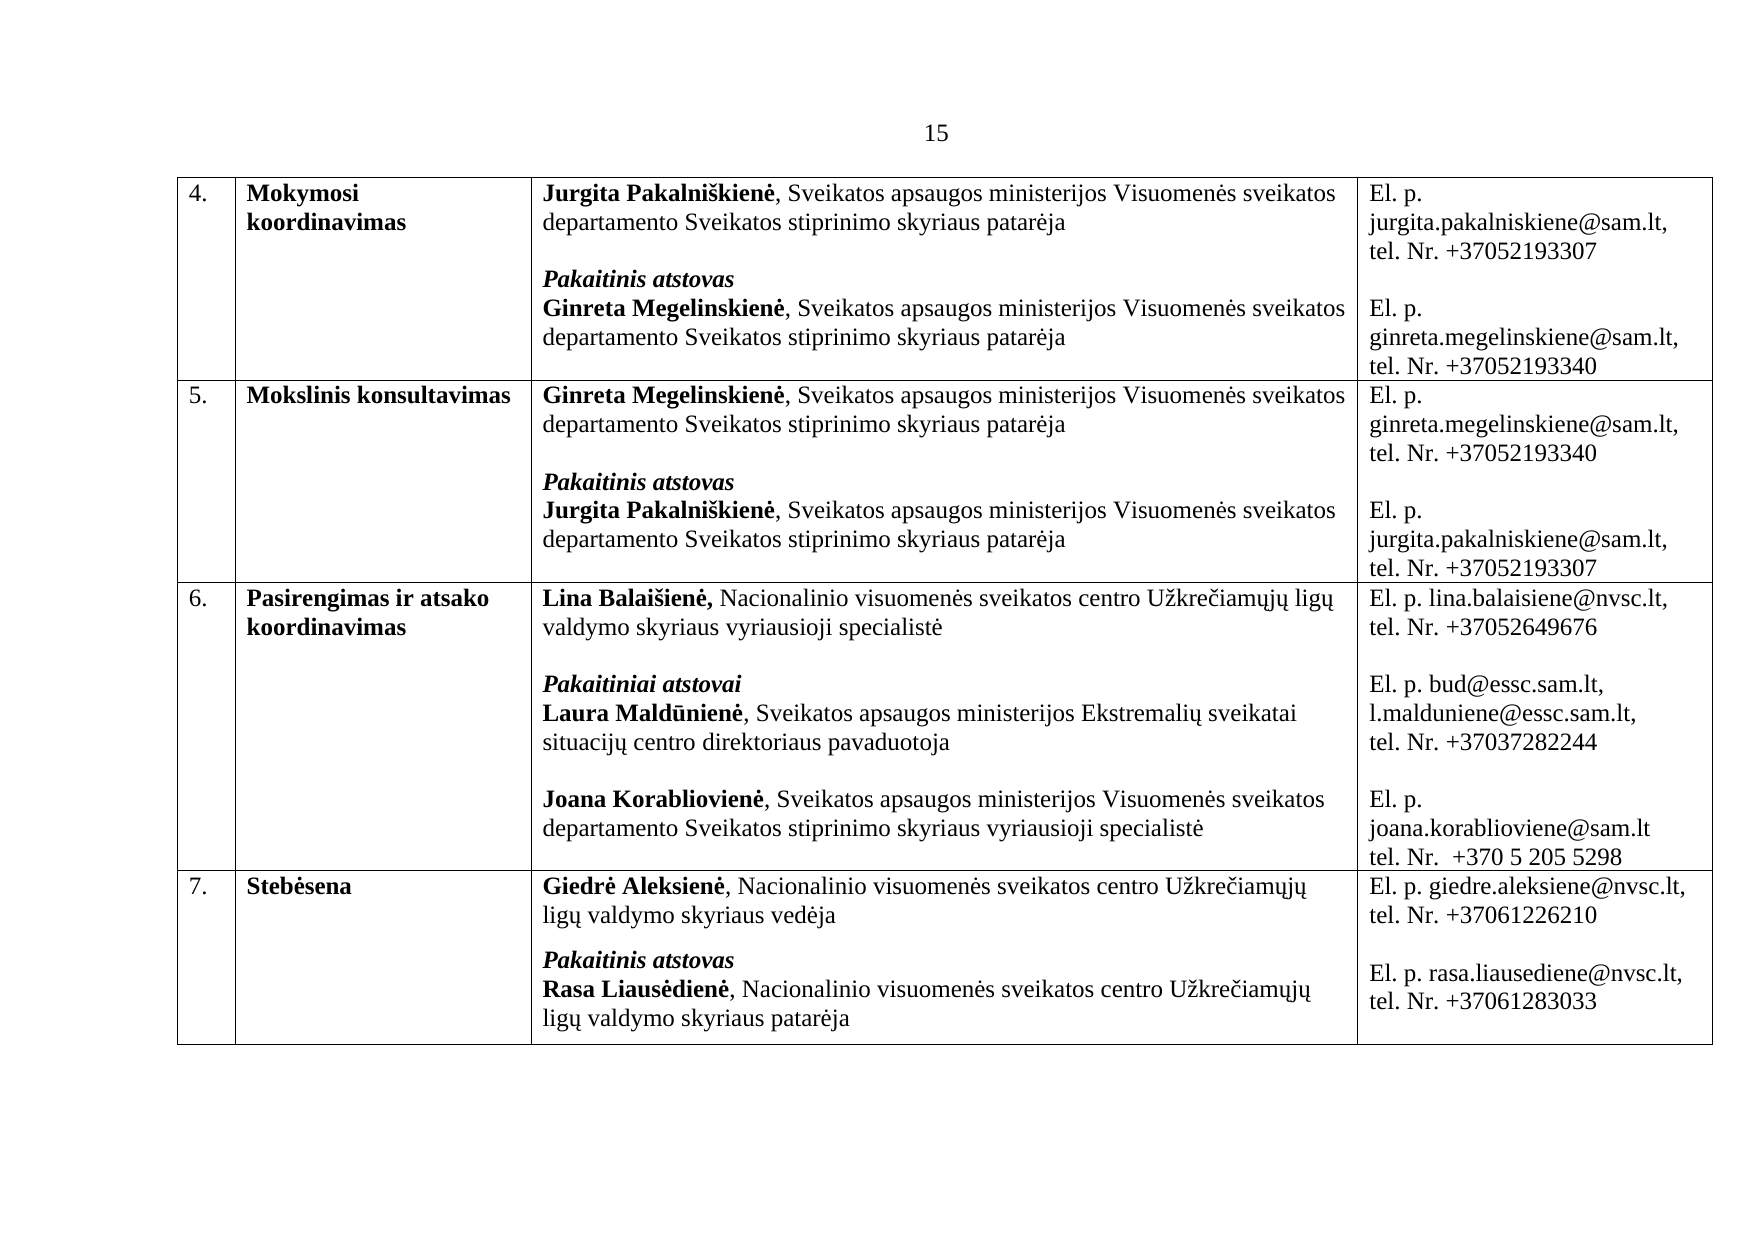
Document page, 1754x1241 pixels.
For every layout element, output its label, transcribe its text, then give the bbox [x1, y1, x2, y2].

table_cell Stebėsena [236, 871, 531, 1044]
table_cell El. p. jurgita.pakalniskiene@sam.lt, tel. Nr. +37052193307 El. p. ginreta.megelinskiene@sam.lt, tel. Nr. +37052193340 [1358, 178, 1712, 379]
table_cell Ginreta Megelinskienė, Sveikatos apsaugos ministerijos Visuomenės sveikatos departamento Sveikatos stiprinimo skyriaus patarėja Pakaitinis atstovas Jurgita Pakalniškienė, Sveikatos apsaugos ministerijos Visuomenės sveikatos departamento Sveikatos stiprinimo skyriaus patarėja [532, 381, 1357, 582]
table_cell El. p. giedre.aleksiene@nvsc.lt, tel. Nr. +37061226210 El. p. rasa.liausediene@nvsc.lt, tel. Nr. +37061283033 [1358, 871, 1712, 1044]
table_cell Pasirengimas ir atsako koordinavimas [236, 583, 531, 870]
table_cell Giedrė Aleksienė, Nacionalinio visuomenės sveikatos centro Užkrečiamųjų ligų valdymo skyriaus vedėja Pakaitinis atstovas Rasa Liausėdienė, Nacionalinio visuomenės sveikatos centro Užkrečiamųjų ligų valdymo skyriaus patarėja [532, 871, 1357, 1044]
table_cell 5. [178, 381, 235, 582]
table_cell 6. [178, 583, 235, 870]
table_cell Lina Balaišienė, Nacionalinio visuomenės sveikatos centro Užkrečiamųjų ligų valdymo skyriaus vyriausioji specialistė Pakaitiniai atstovai Laura Maldūnienė, Sveikatos apsaugos ministerijos Ekstremalių sveikatai situacijų centro direktoriaus pavaduotoja Joana Korabliovienė, Sveikatos apsaugos ministerijos Visuomenės sveikatos departamento Sveikatos stiprinimo skyriaus vyriausioji specialistė [532, 583, 1357, 870]
table_cell Jurgita Pakalniškienė, Sveikatos apsaugos ministerijos Visuomenės sveikatos departamento Sveikatos stiprinimo skyriaus patarėja Pakaitinis atstovas Ginreta Megelinskienė, Sveikatos apsaugos ministerijos Visuomenės sveikatos departamento Sveikatos stiprinimo skyriaus patarėja [532, 178, 1357, 379]
table_cell 7. [178, 871, 235, 1044]
table_cell Mokslinis konsultavimas [236, 381, 531, 582]
table_cell El. p. lina.balaisiene@nvsc.lt, tel. Nr. +37052649676 El. p. bud@essc.sam.lt, l.malduniene@essc.sam.lt, tel. Nr. +37037282244 El. p. joana.korablioviene@sam.lt tel. Nr. +370 5 205 5298 [1358, 583, 1712, 870]
table_cell Mokymosi koordinavimas [236, 178, 531, 379]
table_cell El. p. ginreta.megelinskiene@sam.lt, tel. Nr. +37052193340 El. p. jurgita.pakalniskiene@sam.lt, tel. Nr. +37052193307 [1358, 381, 1712, 582]
table_cell 4. [178, 178, 235, 379]
